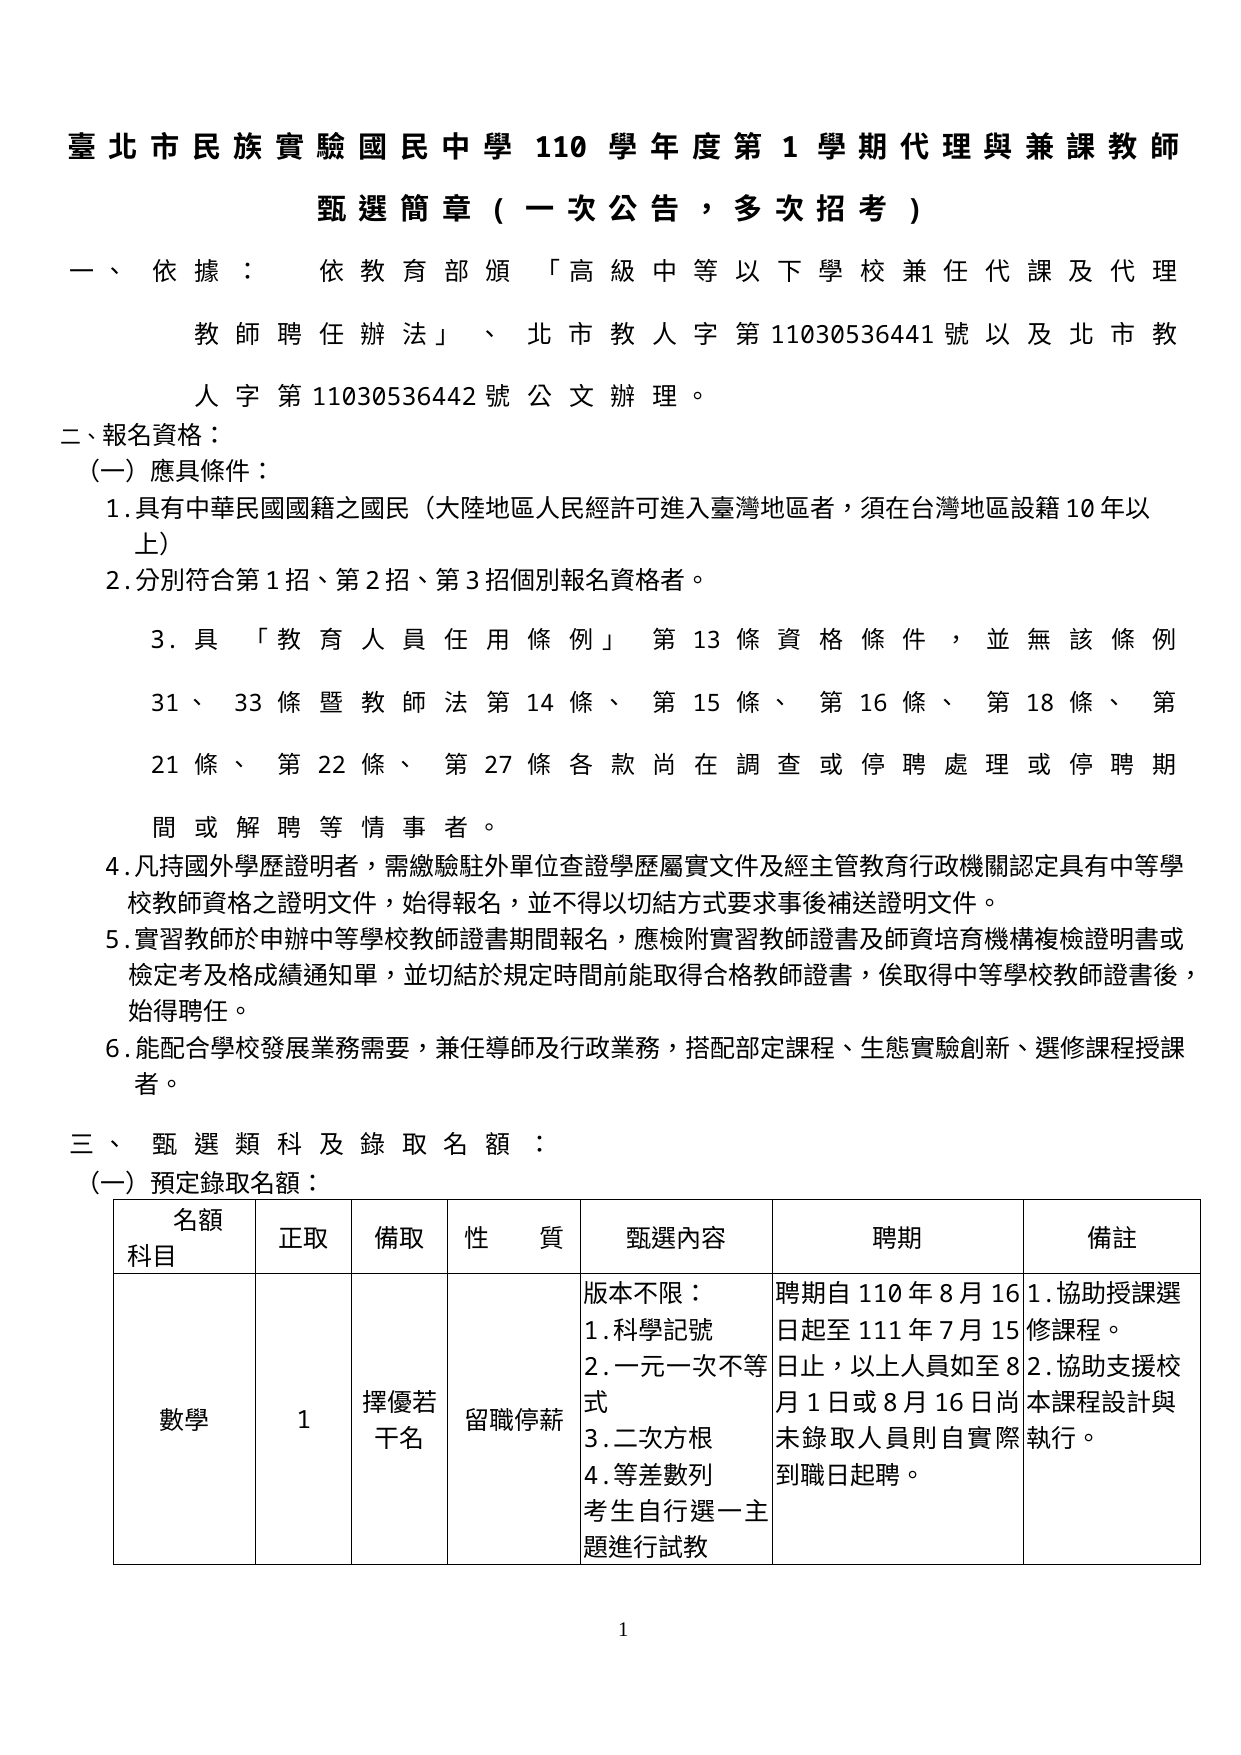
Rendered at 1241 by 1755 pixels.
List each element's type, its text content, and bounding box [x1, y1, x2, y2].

text 一、依據： 依教育部頒「高級中等以下學校兼任代課及代理教師聘任辦法」、北市教人字第11030536441號以及北市教人字第11030536442號公文辦理。 [61, 228, 1186, 416]
table_header 備取 [352, 1200, 447, 1273]
text 臺北市民族實驗國民中學110學年度第1學期代理與兼課教師甄選簡章(一次公告，多次招考) [61, 103, 1186, 228]
text 3.具「教育人員任用條例」第13條資格條件，並無該條例31、33條暨教師法第14條、第15條、第16條、第18條、第21條、第22條、第27條各款尚在調查或停聘處理或停聘期間或解聘等情事者。 [105, 597, 1186, 847]
text （一）應具條件： [61, 452, 1186, 488]
table_header 聘期 [773, 1200, 1023, 1273]
table_header 甄選內容 [581, 1200, 772, 1273]
table_header 性 質 [448, 1200, 580, 1273]
table_cell 1.協助授課選修課程。 2.協助支援校本課程設計與執行。 [1024, 1274, 1200, 1564]
text 4.凡持國外學歷證明者，需繳驗駐外單位查證學歷屬實文件及經主管教育行政機關認定具有中等學校教師資格之證明文件，始得報名，並不得以切結方式要求事後補送證明文件。 [104, 847, 1186, 919]
text 二、報名資格： [61, 416, 1186, 452]
table_cell 1 [256, 1274, 351, 1564]
table_header 正取 [256, 1200, 351, 1273]
text 6.能配合學校發展業務需要，兼任導師及行政業務，搭配部定課程、生態實驗創新、選修課程授課者。 [105, 1028, 1186, 1101]
table_header 名額 科目 [114, 1200, 255, 1273]
table_header 備註 [1024, 1200, 1200, 1273]
table_cell 數學 [114, 1274, 255, 1564]
text 三、甄選類科及錄取名額： [61, 1101, 1186, 1163]
text 5.實習教師於申辦中等學校教師證書期間報名，應檢附實習教師證書及師資培育機構複檢證明書或檢定考及格成績通知單，並切結於規定時間前能取得合格教師證書，俟取得中等學校教師證書後，始得聘任。 [104, 919, 1186, 1028]
table_cell 版本不限： 1.科學記號 2.一元一次不等式 3.二次方根 4.等差數列 考生自行選一主題進行試教 [581, 1274, 772, 1564]
table_cell 留職停薪 [448, 1274, 580, 1564]
table_cell 聘期自110年8月16日起至111年7月15日止，以上人員如至8月1日或8月16日尚未錄取人員則自實際到職日起聘。 [773, 1274, 1023, 1564]
text 1.具有中華民國國籍之國民（大陸地區人民經許可進入臺灣地區者，須在台灣地區設籍10年以上） [105, 488, 1186, 561]
text （一）預定錄取名額： [61, 1163, 1186, 1199]
table_cell 擇優若干名 [352, 1274, 447, 1564]
text 2.分別符合第1招、第2招、第3招個別報名資格者。 [105, 561, 1186, 597]
